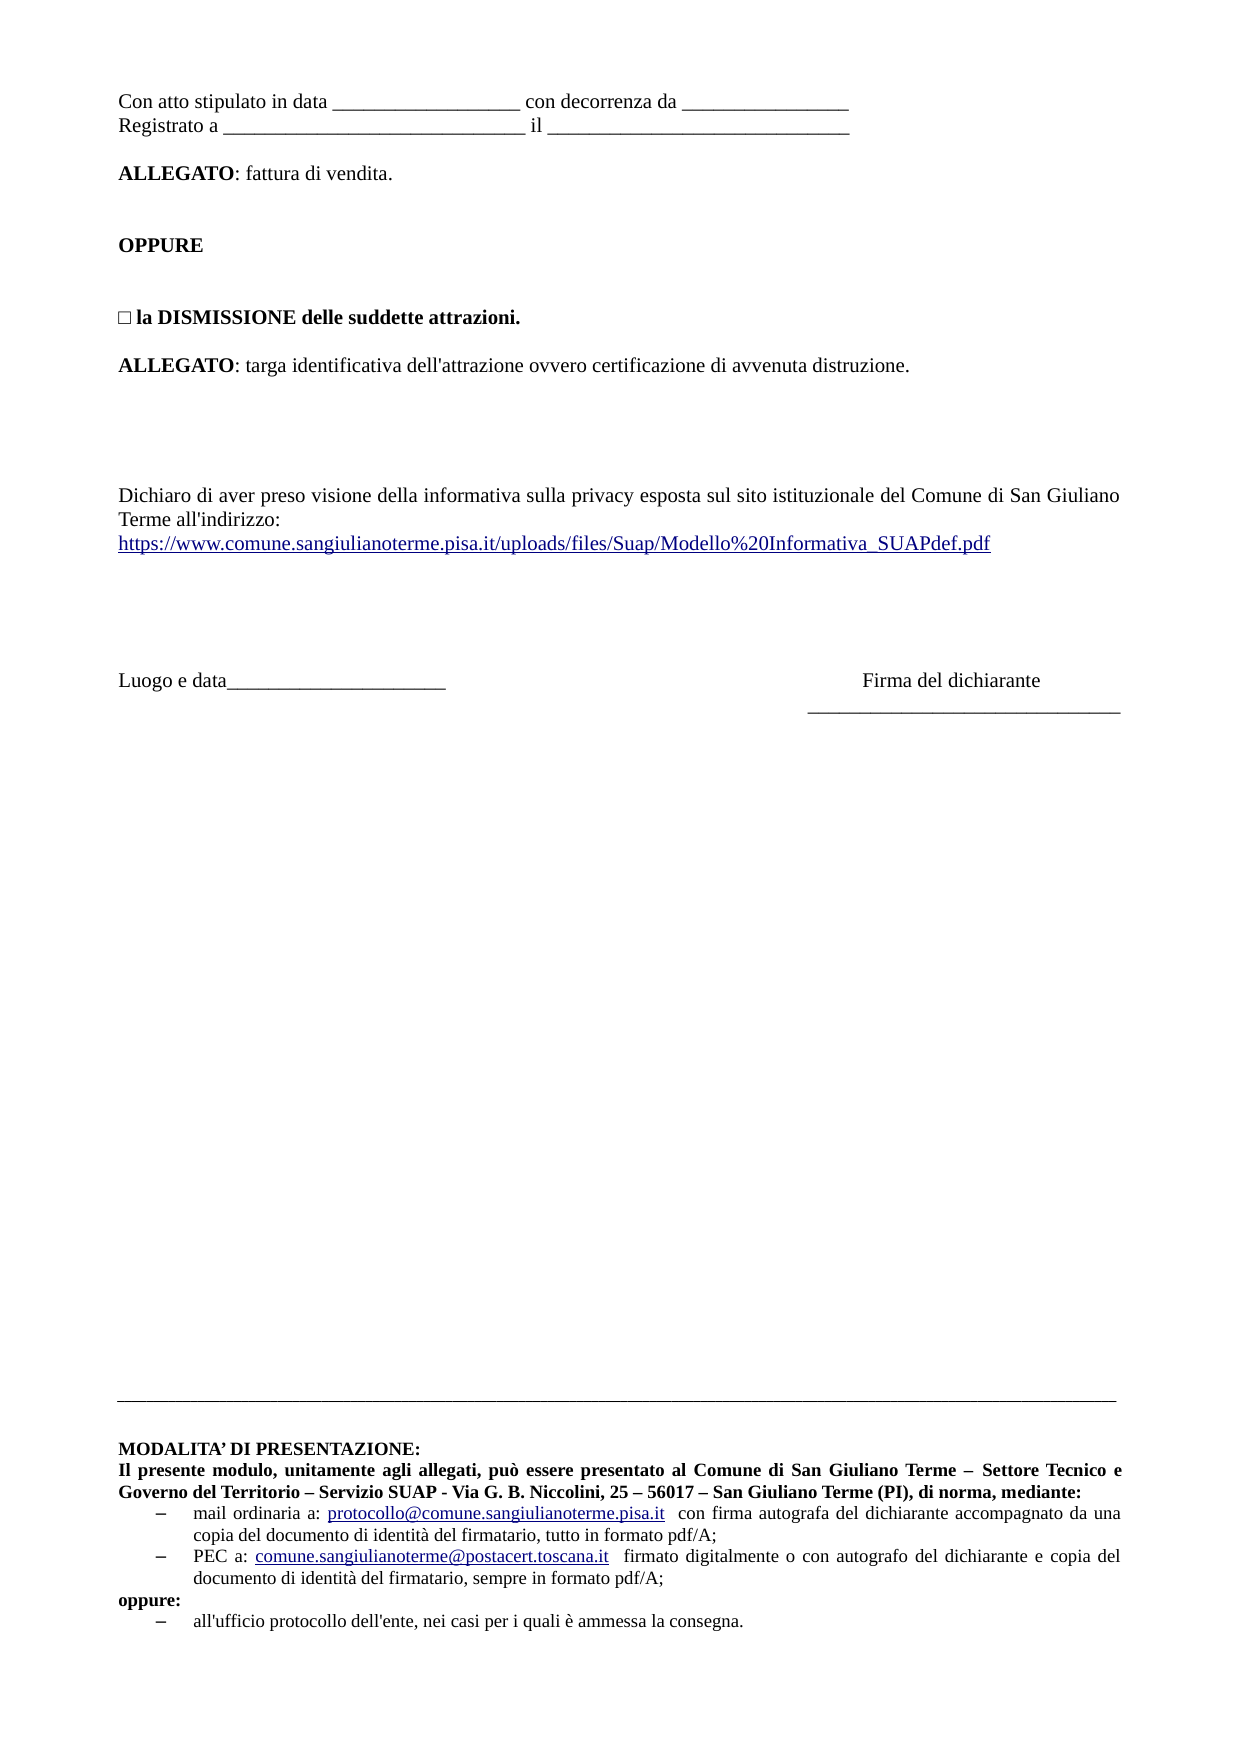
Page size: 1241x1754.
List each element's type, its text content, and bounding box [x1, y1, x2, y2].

text Dichiaro di aver preso visione della informativa sulla privacy esposta sul sito istituzionale del Comune di San Giuliano Terme all'indirizzo: [118, 483, 1122, 531]
list all'ufficio protocollo dell'ente, nei casi per i quali è ammessa la consegna. [156, 1610, 1122, 1632]
text OPPURE [118, 233, 1122, 257]
text ______________________________ [118, 692, 1122, 716]
list PEC a: comune.sangiulianoterme@postacert.toscana.it firmato digitalmente o con autografo del dichiarante e copia del documento di identità del firmatario, sempre in formato pdf/A; [156, 1545, 1122, 1588]
list mail ordinaria a: protocollo@comune.sangiulianoterme.pisa.it con firma autografa del dichiarante accompagnato da una copia del documento di identità del firmatario, tutto in formato pdf/A; [156, 1502, 1122, 1545]
text oppure: [118, 1588, 1122, 1610]
text MODALITA’ DI PRESENTAZIONE: [118, 1437, 1122, 1459]
text Con atto stipulato in data __________________ con decorrenza da ________________ [118, 88, 1122, 113]
text Il presente modulo, unitamente agli allegati, può essere presentato al Comune di San Giuliano Terme – Settore Tecnico e Governo del Territorio – Servizio SUAP - Via G. B. Niccolini, 25 – 56017 – San Giuliano Terme (PI), di norma, mediante: [118, 1459, 1122, 1502]
text ALLEGATO: fattura di vendita. [118, 161, 1122, 185]
text https://www.comune.sangiulianoterme.pisa.it/uploads/files/Suap/Modello%20Informativa_SUAPdef.pdf [118, 531, 1122, 555]
text ALLEGATO: targa identificativa dell'attrazione ovvero certificazione di avvenuta distruzione. [118, 353, 1122, 377]
text Luogo e data_____________________ Firma del dichiarante [118, 668, 1122, 692]
text _________________________________________________________________________________________________________________________________________ [118, 1387, 1122, 1404]
text Registrato a _____________________________ il _____________________________ [118, 113, 1122, 137]
text □ la DISMISSIONE delle suddette attrazioni. [118, 305, 1122, 329]
